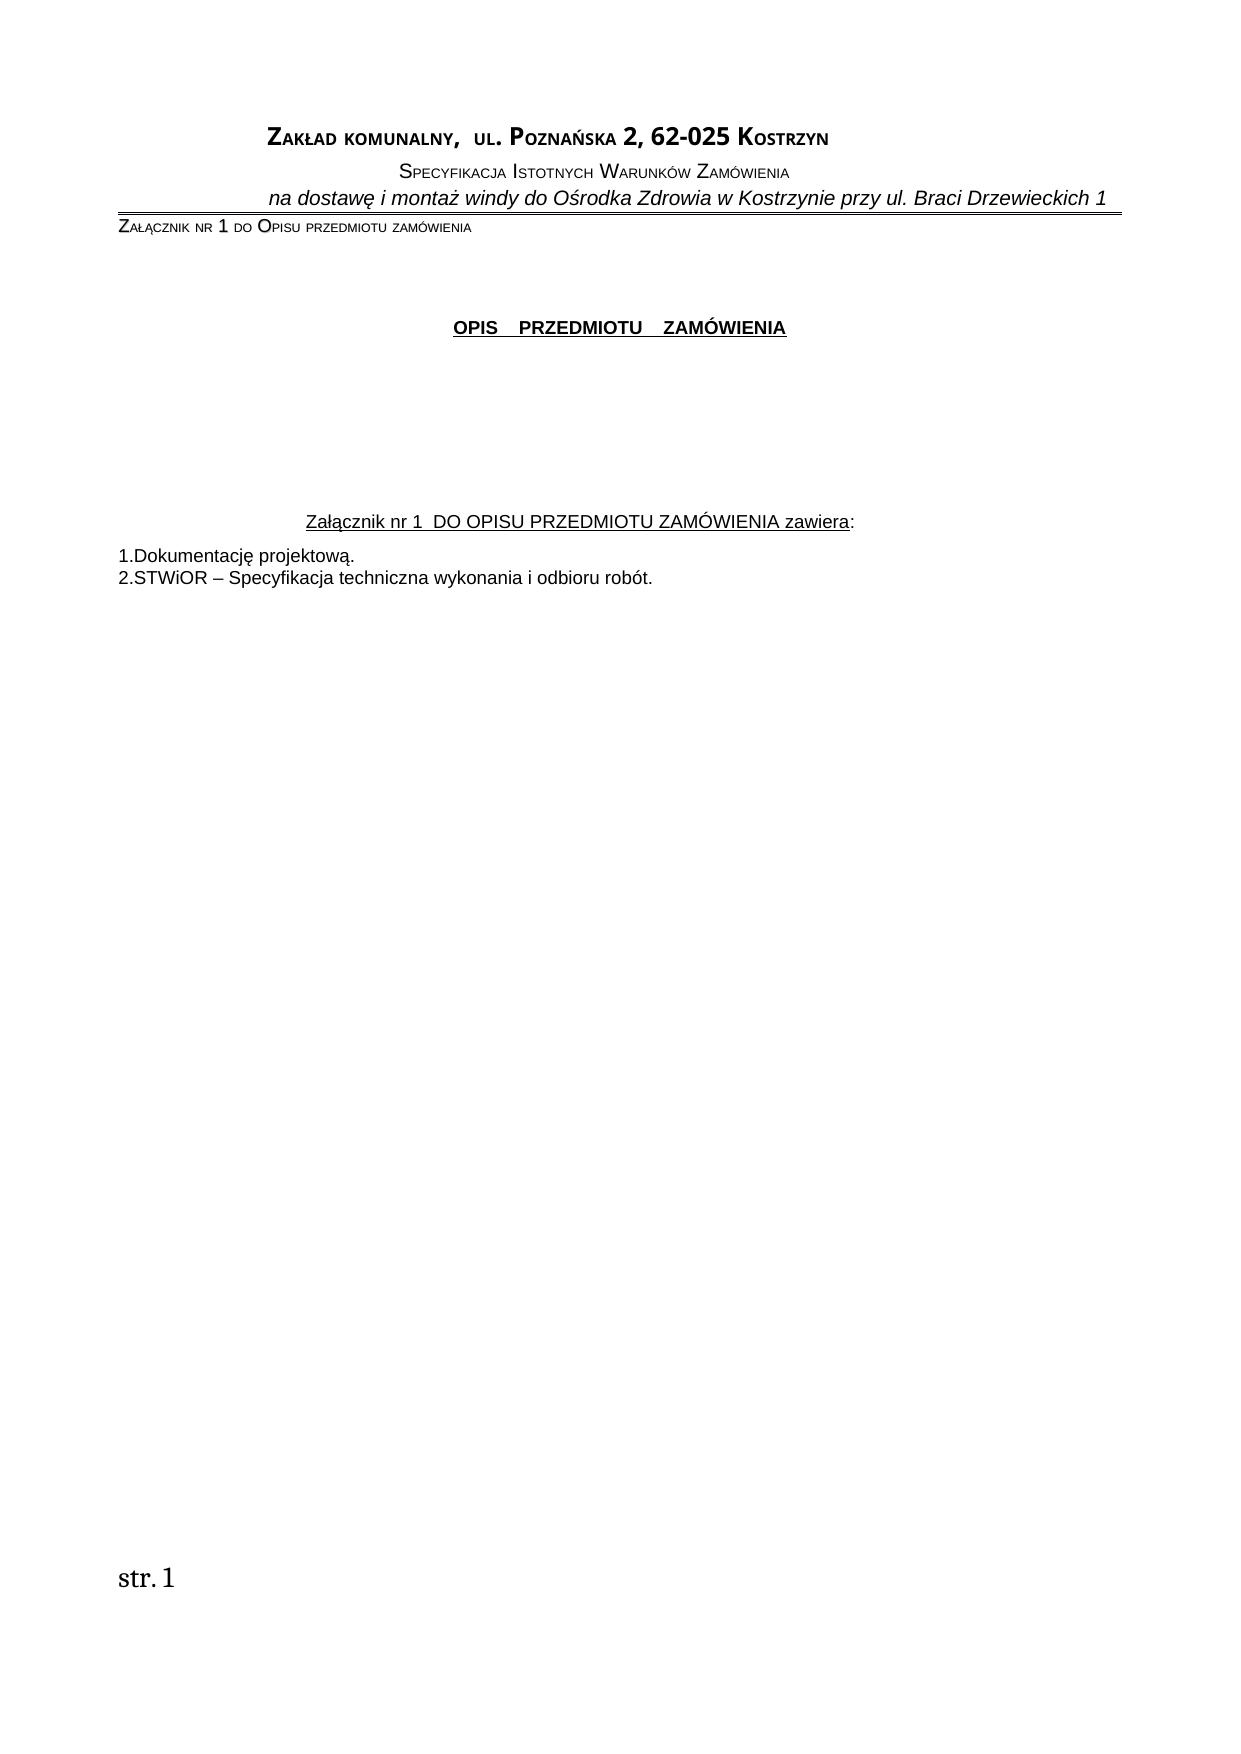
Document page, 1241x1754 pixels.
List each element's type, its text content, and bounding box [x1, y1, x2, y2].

text 2.STWiOR – Specyfikacja techniczna wykonania i odbioru robót. [118, 567, 1122, 588]
text Załącznik nr 1 DO OPISU PRZEDMIOTU ZAMÓWIENIA zawiera: [306, 511, 1122, 532]
text 1.Dokumentację projektową. [118, 545, 1122, 567]
table_header OPIS PRZEDMIOTU ZAMÓWIENIA [442, 292, 1075, 464]
text Załącznik nr 1 do Opisu przedmiotu zamówienia [118, 215, 1122, 236]
table_header [107, 292, 442, 464]
